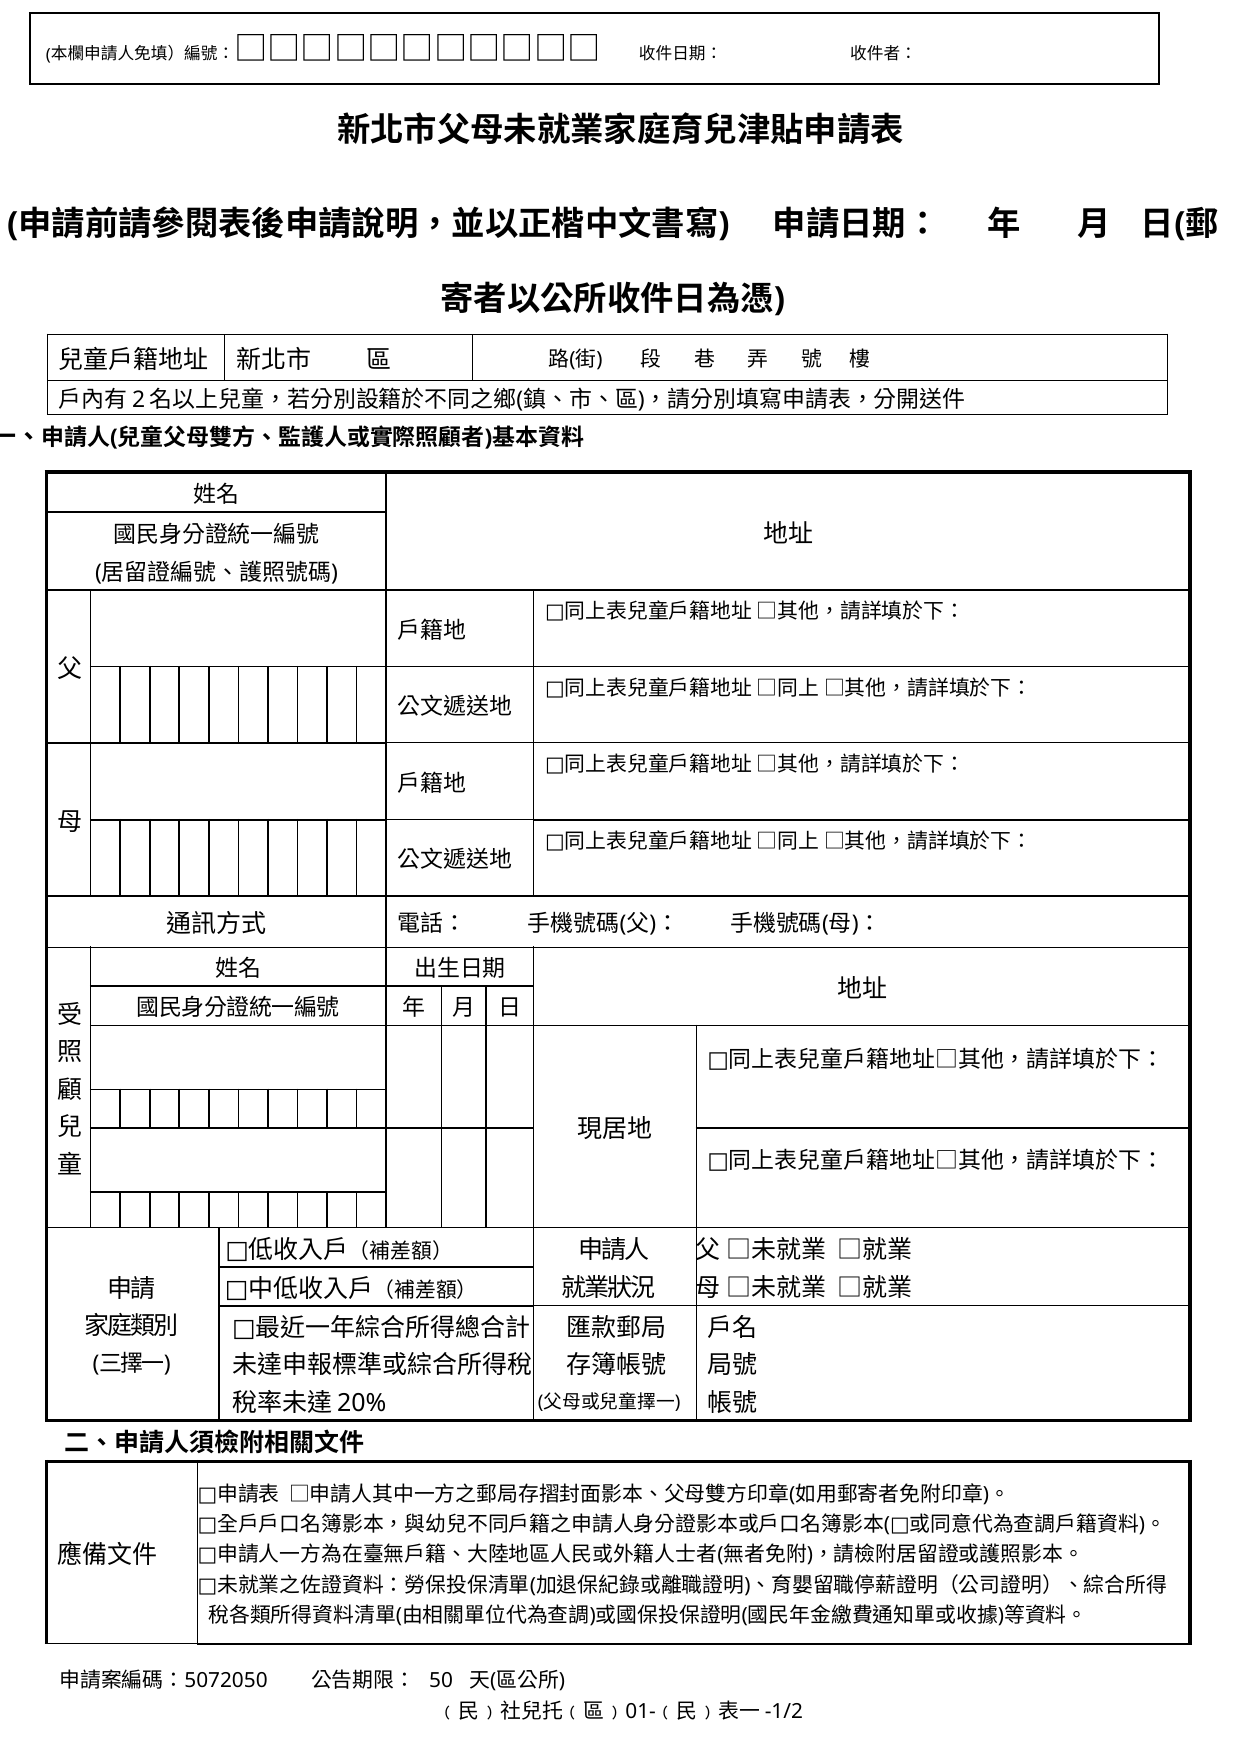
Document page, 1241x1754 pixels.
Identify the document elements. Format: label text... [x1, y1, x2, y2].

table_cell [269, 1193, 297, 1227]
table_header 兒童戶籍地址 [48, 335, 224, 380]
table_cell [328, 667, 356, 742]
table_cell [387, 1129, 441, 1227]
table_cell [151, 1193, 178, 1227]
table_cell [239, 1090, 267, 1127]
table_header 新北市 區 [225, 335, 472, 380]
table_cell [487, 1026, 533, 1127]
table_cell [180, 667, 208, 742]
table_cell 地址 [534, 948, 1188, 1024]
table_cell [91, 1090, 119, 1127]
table_cell [180, 821, 208, 895]
text (本欄申請人免填）編號：□□□□□□□□□□□ 收件日期： 收件者： [46, 21, 1143, 76]
table_cell □最近一年綜合所得總合計未達申報標準或綜合所得稅稅率未達20% [220, 1307, 533, 1419]
table_cell 國民身分證統一編號 [91, 987, 385, 1024]
table_cell [269, 821, 297, 895]
table_cell 父 [48, 591, 90, 742]
table_cell [269, 667, 297, 742]
table_cell 受 照 顧 兒童 [48, 948, 90, 1227]
table_cell 姓名 [91, 948, 385, 985]
table_header 地址 [387, 474, 1188, 589]
table_cell 母 [48, 744, 90, 895]
table_cell [151, 667, 178, 742]
table_cell [121, 821, 149, 895]
table_cell [91, 821, 119, 895]
table_cell [269, 1090, 297, 1127]
table_cell 戶籍地 [387, 591, 533, 666]
table_cell 申請 家庭類別 (三擇一) [48, 1228, 218, 1419]
table_cell [180, 1090, 208, 1127]
table_cell 戶名 局號 帳號 [697, 1306, 1188, 1419]
table_cell 公文遞送地 [387, 667, 533, 742]
table_cell [298, 1090, 326, 1127]
text 一、申請人(兒童父母雙方、監護人或實際照顧者)基本資料 [0, 415, 1181, 453]
table_cell [298, 667, 326, 742]
table_cell [328, 1090, 356, 1127]
table_cell [357, 667, 385, 742]
table_cell [442, 1129, 485, 1227]
table_cell [357, 821, 385, 895]
table_cell [298, 1193, 326, 1227]
table_cell [357, 1090, 385, 1127]
table_cell [210, 667, 238, 742]
table_cell □申請表 □申請人其中一方之郵局存摺封面影本、父母雙方印章(如用郵寄者免附印章)。 □全戶戶口名簿影本，與幼兒不同戶籍之申請人身分證影本或戶口名簿影本(□或同意代為查調戶籍資料)。 □申請人一方為在臺無戶籍、大陸地區人民或外籍人士者(無者免附)，請檢附居留證或護照影本。 □未就業之佐證資料：勞保投保清單(加退保紀錄或離職證明)、育嬰留職停薪證明（公司證明）、綜合所得 稅各類所得資料清單(由相關單位代為查調)或國保投保證明(國民年金繳費通知單或收據)等資料。 [198, 1463, 1188, 1643]
table_cell [387, 1026, 441, 1127]
table_cell [121, 667, 149, 742]
table_cell [210, 1193, 238, 1227]
table_cell [91, 591, 385, 666]
table_cell □同上表兒童戶籍地址 □其他，請詳填於下： [534, 591, 1188, 666]
table_cell □同上表兒童戶籍地址 □同上 □其他，請詳填於下： [534, 821, 1188, 895]
table_cell [91, 1193, 119, 1227]
table_cell [487, 1129, 533, 1227]
table_cell [151, 821, 178, 895]
table_cell 年 [387, 987, 441, 1024]
table_cell 戶籍地 [387, 743, 533, 819]
table_cell 國民身分證統一編號 (居留證編號、護照號碼) [48, 513, 385, 589]
table_cell [121, 1090, 149, 1127]
table_cell 通訊方式 [48, 897, 385, 946]
table_cell [91, 1026, 385, 1088]
table_cell 申請人 就業狀況 [534, 1228, 696, 1305]
table_cell □同上表兒童戶籍地址 □其他，請詳填於下： [534, 743, 1188, 819]
table_cell [239, 1193, 267, 1227]
text (申請前請參閱表後申請說明，並以正楷中文書寫) 申請日期： 年 月 日(郵寄者以公所收件日為憑) [0, 183, 1225, 333]
table_cell [91, 667, 119, 742]
table_cell [442, 1026, 485, 1127]
table_header 姓名 [48, 474, 385, 511]
table_cell [91, 1129, 385, 1191]
table_cell 月 [442, 987, 485, 1024]
table_cell 現居地 [534, 1026, 696, 1227]
table_cell [328, 1193, 356, 1227]
table_cell [151, 1090, 178, 1127]
table_header 路(街) 段 巷 弄 號 樓 [473, 335, 1167, 380]
table_cell [357, 1193, 385, 1227]
table_cell □同上表兒童戶籍地址□其他，請詳填於下： [697, 1129, 1188, 1227]
table_cell □同上表兒童戶籍地址 □同上 □其他，請詳填於下： [534, 667, 1188, 742]
table_cell 日 [487, 987, 533, 1024]
table_cell [210, 1090, 238, 1127]
table_cell 公文遞送地 [387, 820, 533, 895]
table_cell □低收入戶（補差額） [220, 1228, 533, 1266]
table_cell 二、申請人須檢附相關文件 [46, 1422, 1190, 1460]
table_cell [210, 821, 238, 895]
table_cell [121, 1193, 149, 1227]
table_cell 匯款郵局 存簿帳號 (父母或兒童擇一) [534, 1306, 696, 1419]
table_cell [239, 821, 267, 895]
table_cell [298, 821, 326, 895]
table_cell [91, 744, 385, 819]
text [31, 14, 1158, 83]
text 新北市父母未就業家庭育兒津貼申請表 [59, 90, 1181, 165]
table_cell [180, 1193, 208, 1227]
table_cell 戶內有2名以上兒童，若分別設籍於不同之鄉(鎮、市、區)，請分別填寫申請表，分開送件 [48, 381, 1167, 414]
table_cell 父 □未就業 □就業 母 □未就業 □就業 [697, 1228, 1188, 1305]
table_cell □中低收入戶（補差額） [220, 1268, 533, 1305]
table_cell 電話： 手機號碼(父)： 手機號碼(母)： [387, 897, 1188, 946]
table_cell 出生日期 [387, 948, 533, 985]
table_cell □同上表兒童戶籍地址□其他，請詳填於下： [697, 1026, 1188, 1127]
table_cell [328, 821, 356, 895]
table_cell 應備文件 [48, 1463, 197, 1643]
table_cell [239, 667, 267, 742]
